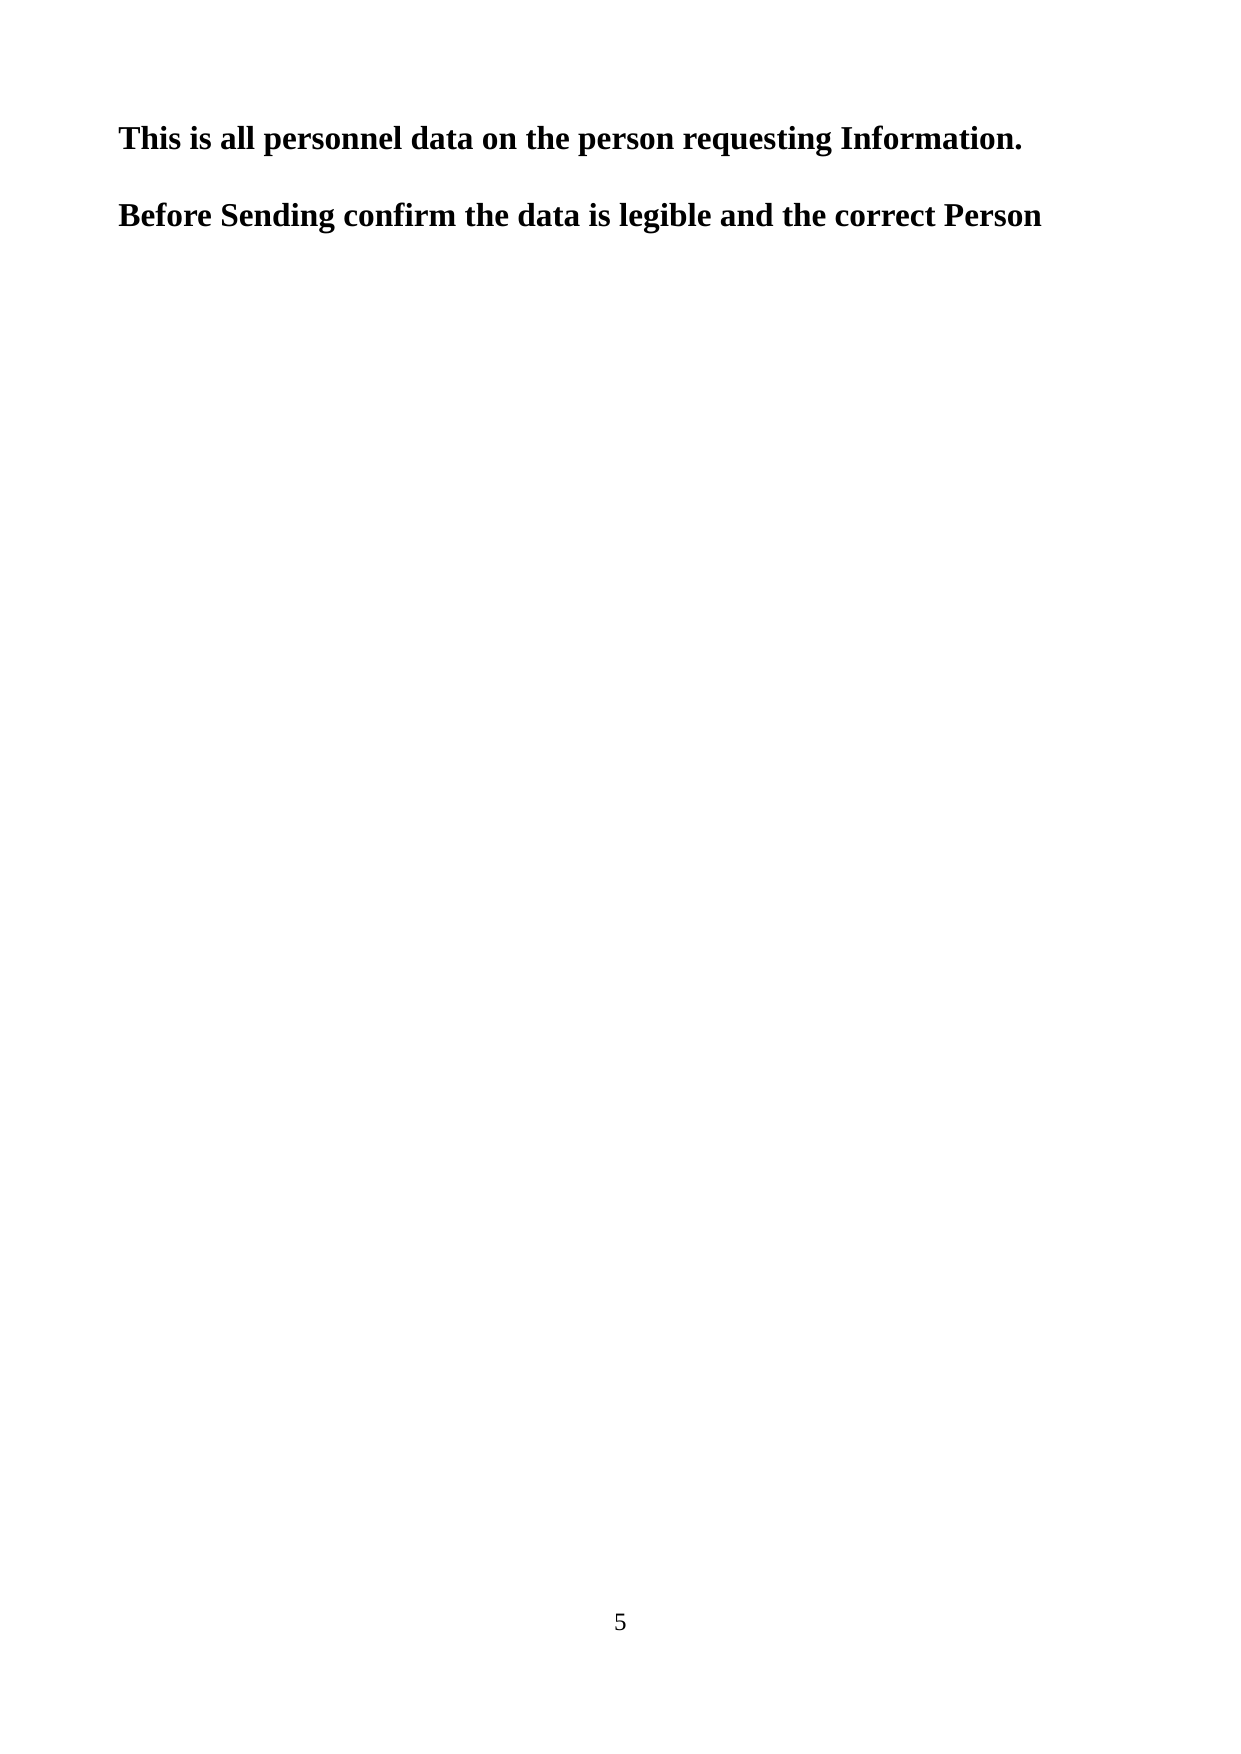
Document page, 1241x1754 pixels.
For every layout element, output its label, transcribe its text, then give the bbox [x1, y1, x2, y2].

text Before Sending confirm the data is legible and the correct Person [118, 195, 1122, 233]
text This is all personnel data on the person requesting Information. [118, 118, 1122, 156]
